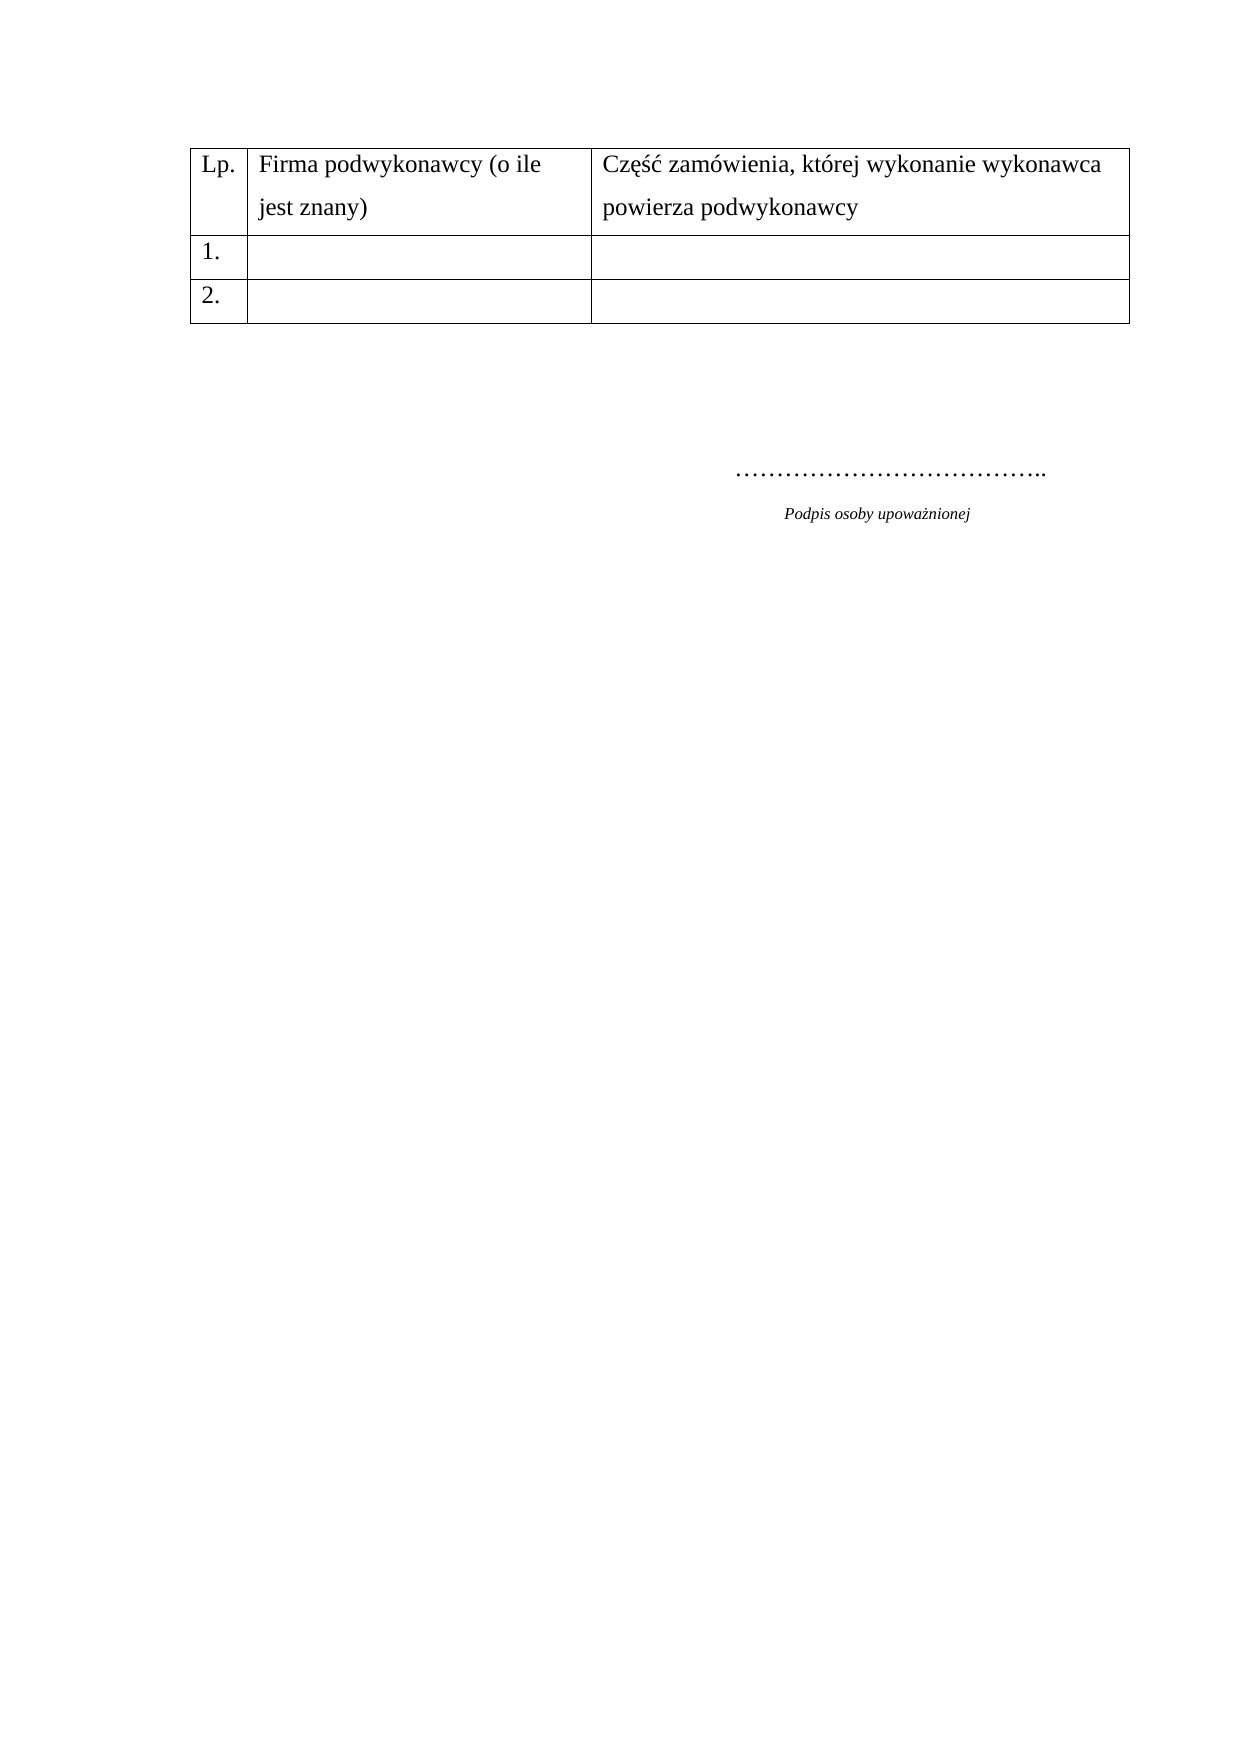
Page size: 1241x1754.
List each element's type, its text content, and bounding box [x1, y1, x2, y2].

text Podpis osoby upoważnionej [144, 496, 1093, 525]
table_cell [592, 236, 1129, 279]
table_cell [248, 236, 591, 279]
table_header Lp. [191, 149, 247, 235]
table_header Część zamówienia, której wykonanie wykonawca powierza podwykonawcy [592, 149, 1129, 235]
text ……………………………….. [144, 453, 1093, 482]
table_cell 1. [191, 236, 247, 279]
table_cell [248, 280, 591, 323]
table_cell [592, 280, 1129, 323]
table_cell 2. [191, 280, 247, 323]
table_header Firma podwykonawcy (o ile jest znany) [248, 149, 591, 235]
